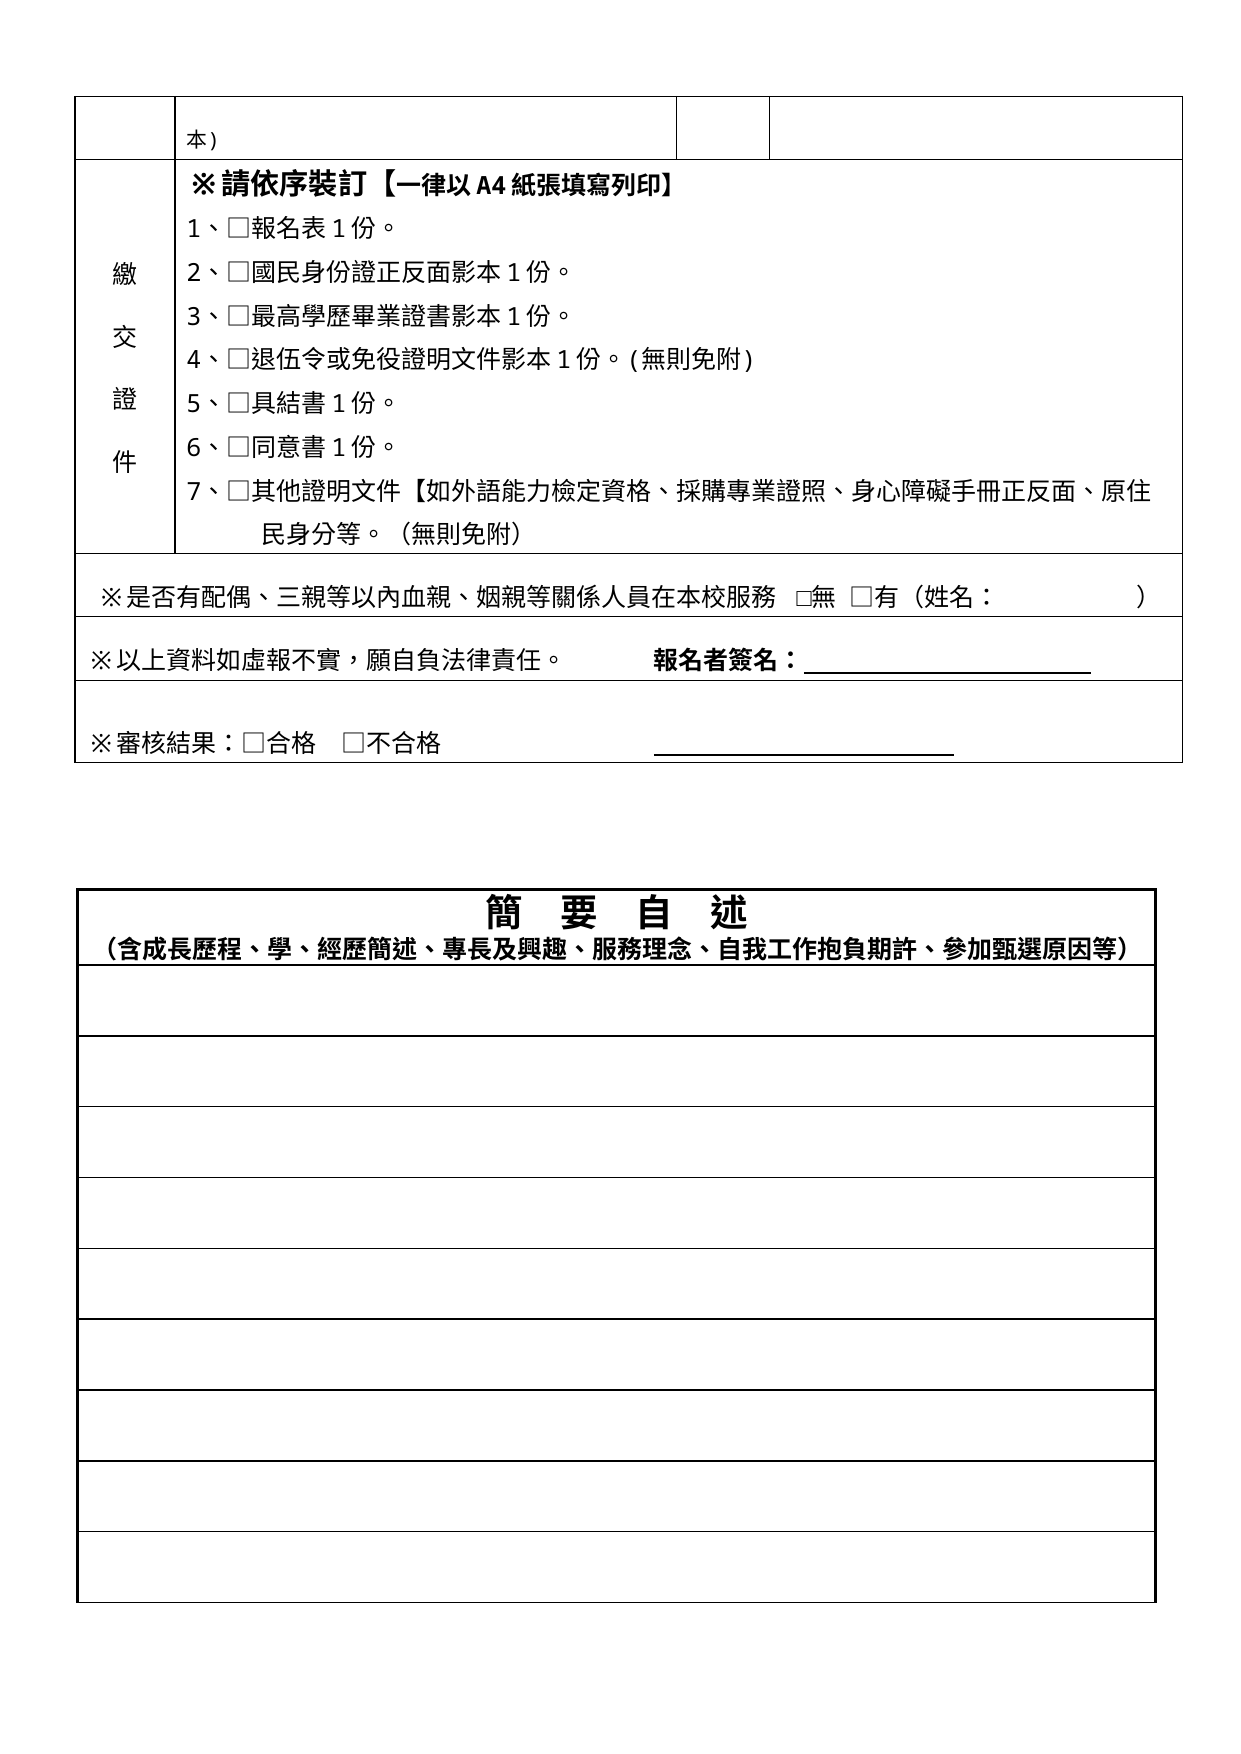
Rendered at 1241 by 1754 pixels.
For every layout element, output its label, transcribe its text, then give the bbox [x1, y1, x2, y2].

table_cell [79, 1249, 1154, 1318]
table_cell [79, 1532, 1154, 1602]
table_cell [79, 1107, 1154, 1177]
table_cell ※是否有配偶、三親等以內血親、姻親等關係人員在本校服務 □無 □有（姓名： ） [76, 554, 1182, 616]
table_cell [79, 1178, 1154, 1247]
table_cell 繳 交 證 件 [76, 160, 174, 553]
table_cell [79, 966, 1154, 1035]
table_cell ※以上資料如虛報不實，願自負法律責任。 報名者簽名： [76, 617, 1182, 680]
table_cell [79, 1391, 1154, 1460]
table_cell [79, 1320, 1154, 1389]
table_header 簡 要 自 述 （含成長歷程、學、經歷簡述、專長及興趣、服務理念、自我工作抱負期許、參加甄選原因等） [79, 891, 1154, 964]
table_cell [76, 97, 174, 159]
table_cell [677, 97, 769, 159]
table_cell ※審核結果：□合格 □不合格 [76, 681, 1182, 762]
table_cell [79, 1037, 1154, 1106]
table_cell [79, 1462, 1154, 1531]
table_cell ※請依序裝訂【一律以A4紙張填寫列印】 1、□報名表1份。 2、□國民身份證正反面影本1份。 3、□最高學歷畢業證書影本1份。 4、□退伍令或免役證明文件影本1份。(無則免附) 5、□具結書1份。 6、□同意書1份。 7、□其他證明文件【如外語能力檢定資格、採購專業證照、身心障礙手冊正反面、原住 民身分等。（無則免附） [176, 160, 1182, 553]
table_cell 本) [176, 97, 676, 159]
table_cell [770, 97, 1182, 159]
